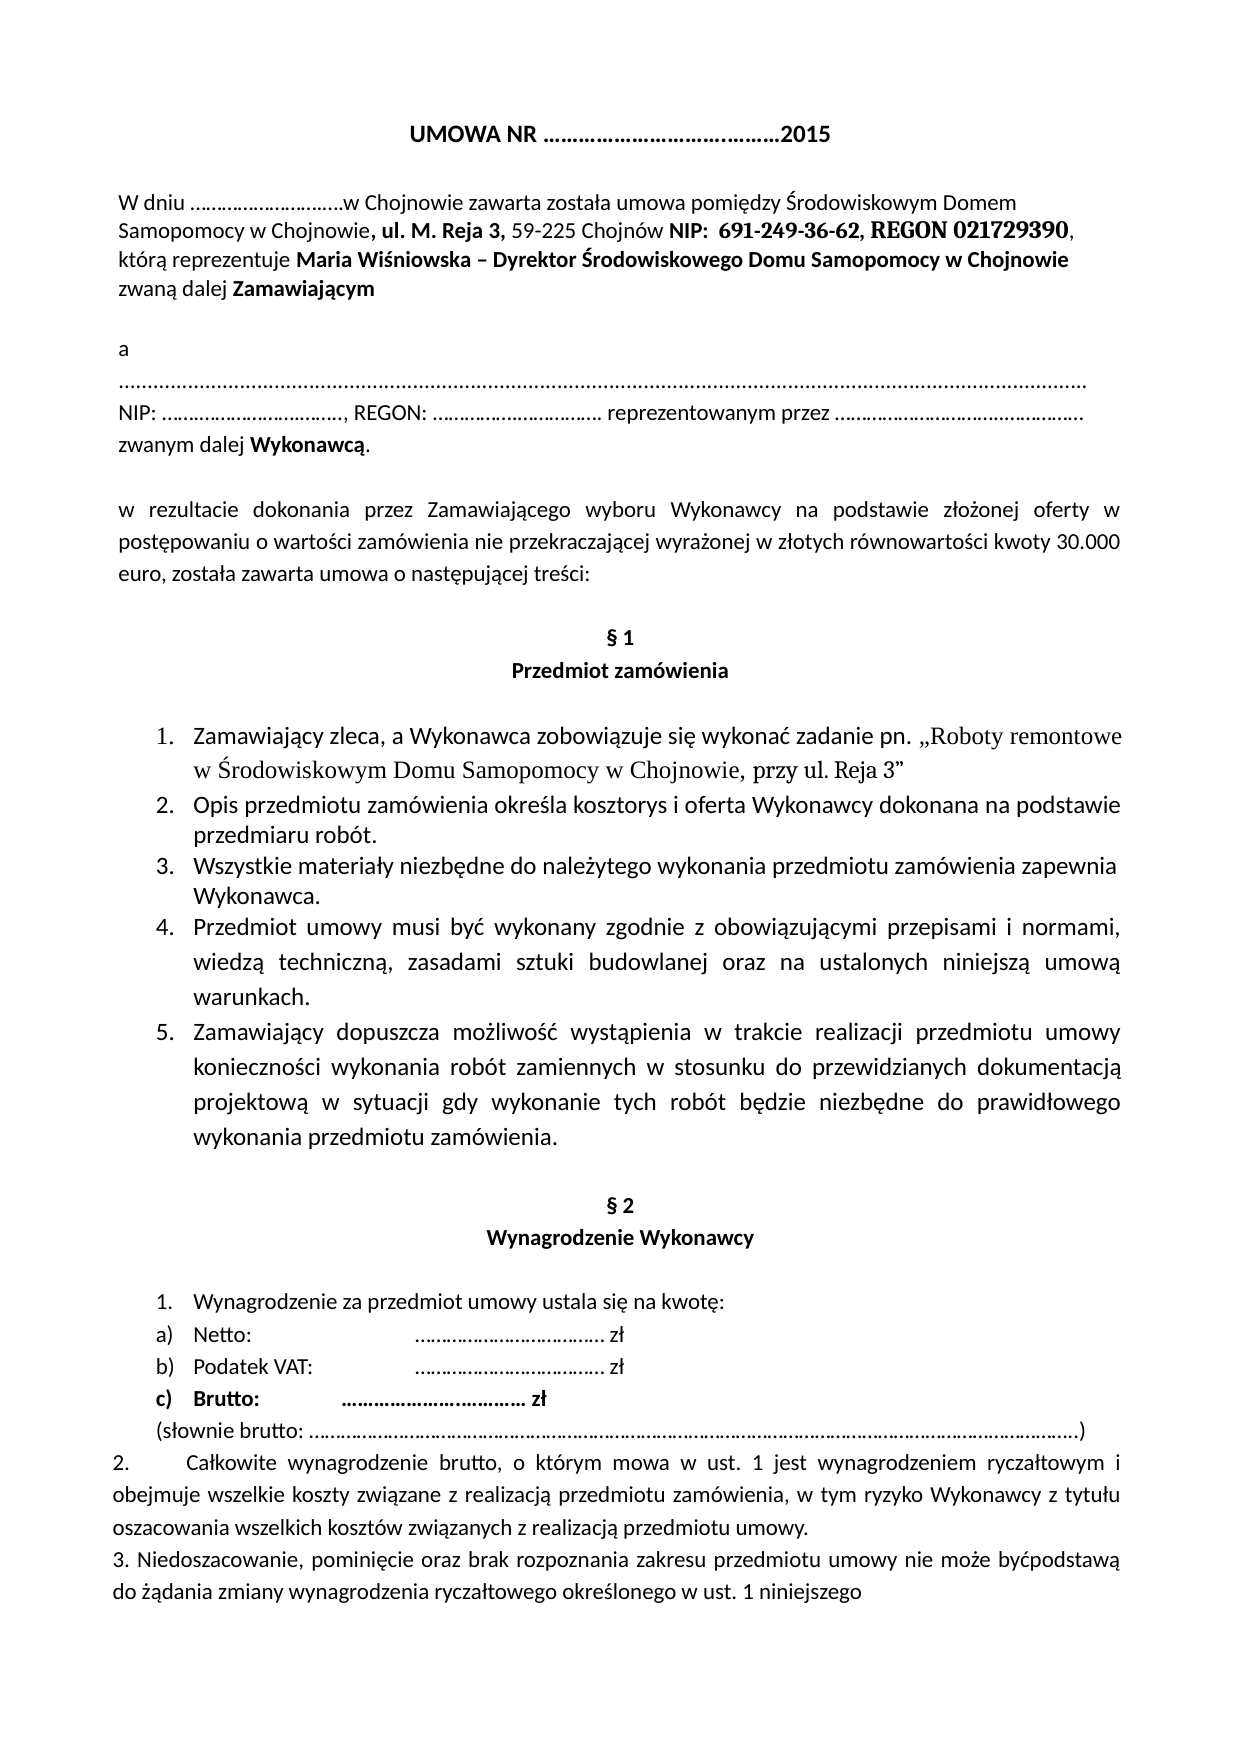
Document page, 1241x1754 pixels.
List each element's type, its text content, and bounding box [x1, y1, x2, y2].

text NIP: …….……………….…….., REGON: …………….……………. reprezentowanym przez …………………………..…………… [118, 398, 1122, 426]
text (słownie brutto: ………………………………………………………………………………………………………………………………..) [156, 1416, 1122, 1444]
text 2. Całkowite wynagrodzenie brutto, o którym mowa w ust. 1 jest wynagrodzeniem ryczałtowym i obejmuje wszelkie koszty związane z realizacją przedmiotu zamówienia, w tym ryzyko Wykonawcy z tytułu oszacowania wszelkich kosztów związanych z realizacją przedmiotu umowy. [112, 1448, 1122, 1541]
text Przedmiot zamówienia [118, 656, 1122, 684]
list Brutto: ………………….………… zł [156, 1384, 1122, 1412]
text zwanym dalej Wykonawcą. [118, 430, 1122, 458]
text § 1 [118, 623, 1122, 652]
text § 2 [118, 1191, 1122, 1219]
list Zamawiający zleca, a Wykonawca zobowiązuje się wykonać zadanie pn. „Roboty remontowe w Środowiskowym Domu Samopomocy w Chojnowie, przy ul. Reja 3” [156, 720, 1122, 784]
list Wynagrodzenie za przedmiot umowy ustala się na kwotę: [156, 1287, 1122, 1316]
list Netto: ……………………………… zł [156, 1320, 1122, 1348]
list Opis przedmiotu zamówienia określa kosztorys i oferta Wykonawcy dokonana na podstawie przedmiaru robót. [156, 789, 1122, 850]
text Wynagrodzenie Wykonawcy [118, 1223, 1122, 1251]
text a [118, 334, 1122, 362]
text W dniu …………………….….w Chojnowie zawarta została umowa pomiędzy Środowiskowym Domem Samopomocy w Chojnowie, ul. M. Reja 3, 59-225 Chojnów NIP: 691-249-36-62, REGON 021729390, którą reprezentuje Maria Wiśniowska – Dyrektor Środowiskowego Domu Samopomocy w Chojnowie zwaną dalej Zamawiającym [118, 188, 1122, 302]
text UMOWA NR ………………………….………2015 [118, 118, 1122, 149]
list Podatek VAT: ……………………………… zł [156, 1352, 1122, 1380]
list Wszystkie materiały niezbędne do należytego wykonania przedmiotu zamówienia zapewnia Wykonawca. [156, 850, 1122, 911]
text 3. Niedoszacowanie, pominięcie oraz brak rozpoznania zakresu przedmiotu umowy nie może byćpodstawą do żądania zmiany wynagrodzenia ryczałtowego określonego w ust. 1 niniejszego [112, 1545, 1122, 1605]
list Przedmiot umowy musi być wykonany zgodnie z obowiązującymi przepisami i normami, wiedzą techniczną, zasadami sztuki budowlanej oraz na ustalonych niniejszą umową warunkach. [156, 911, 1122, 1011]
list Zamawiający dopuszcza możliwość wystąpienia w trakcie realizacji przedmiotu umowy konieczności wykonania robót zamiennych w stosunku do przewidzianych dokumentacją projektową w sytuacji gdy wykonanie tych robót będzie niezbędne do prawidłowego wykonania przedmiotu zamówienia. [156, 1016, 1122, 1151]
text w rezultacie dokonania przez Zamawiającego wyboru Wykonawcy na podstawie złożonej oferty w postępowaniu o wartości zamówienia nie przekraczającej wyrażonej w złotych równowartości kwoty 30.000 euro, została zawarta umowa o następującej treści: [118, 495, 1122, 587]
text ........................................................................................................................................................................ [118, 366, 1122, 394]
